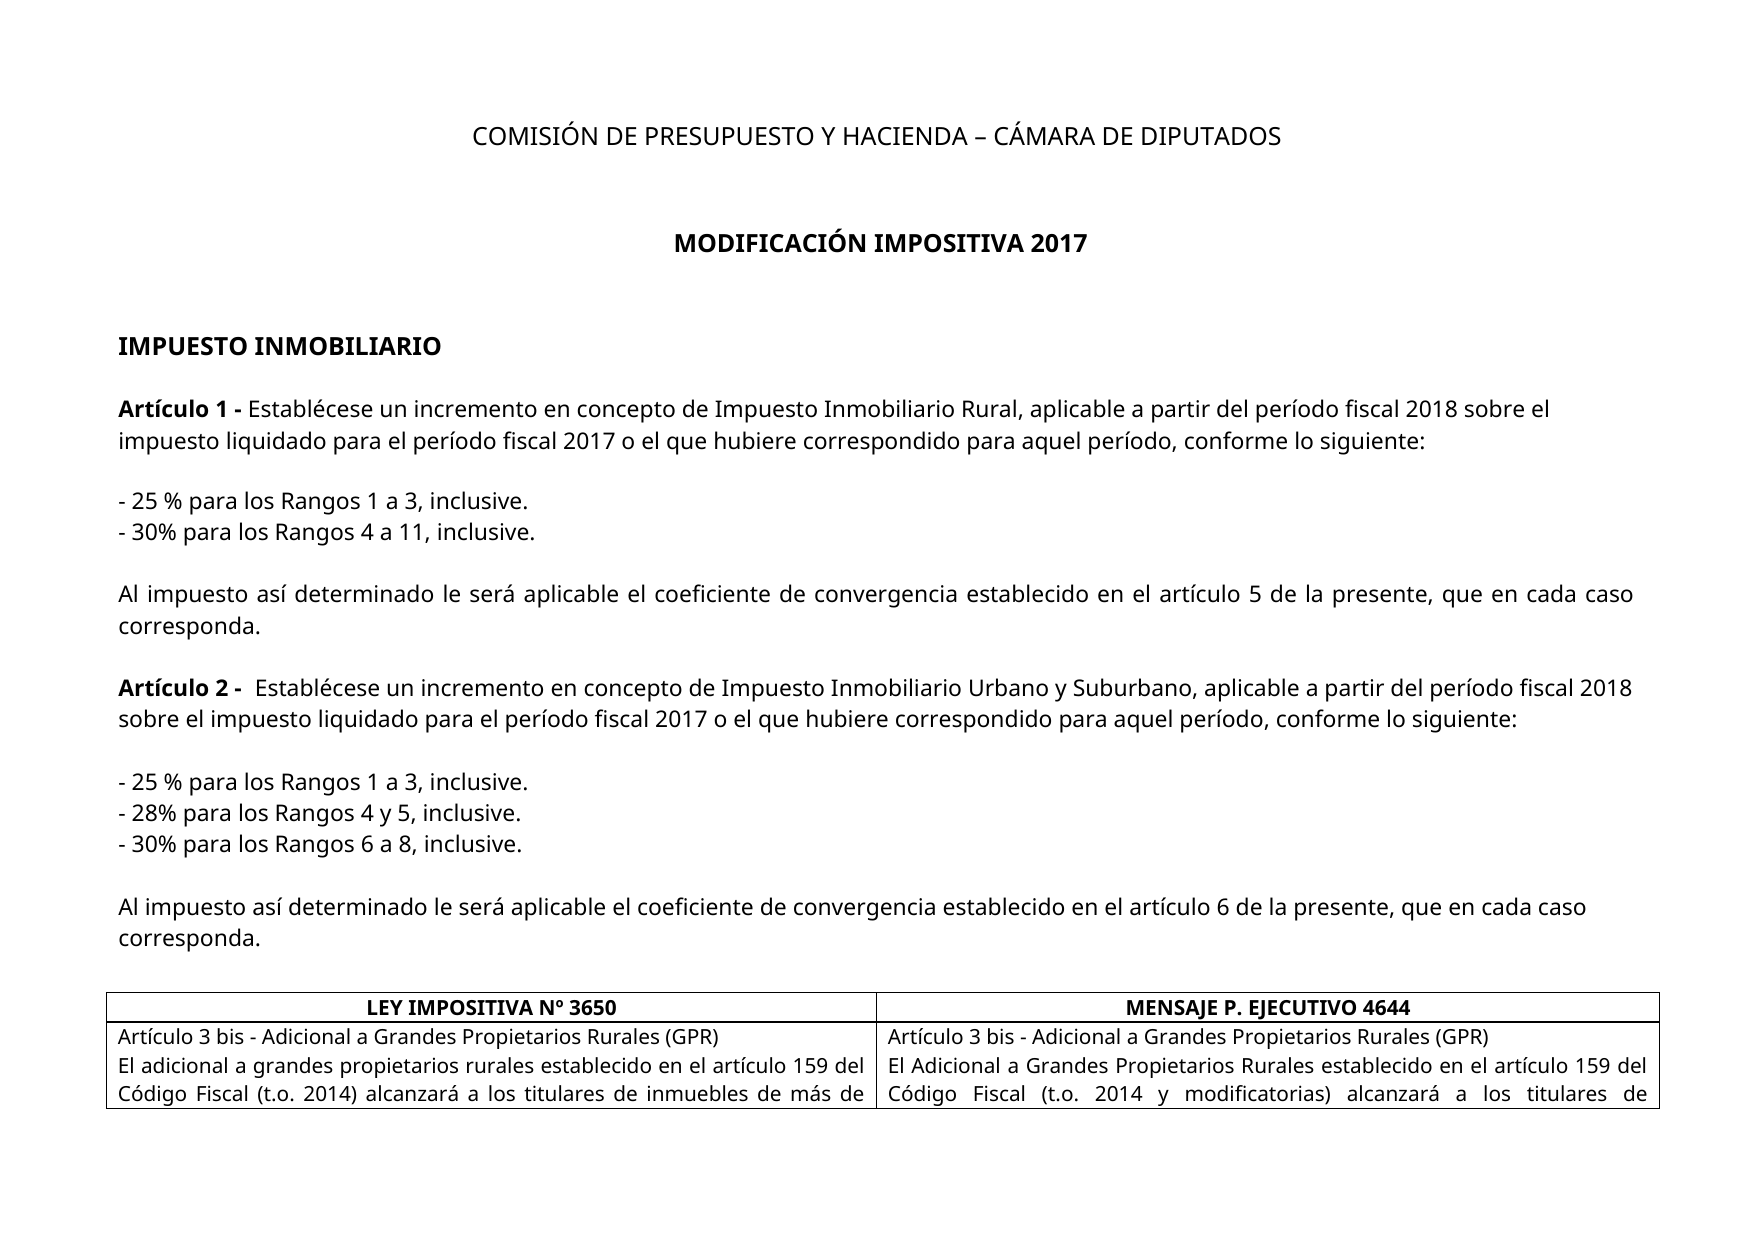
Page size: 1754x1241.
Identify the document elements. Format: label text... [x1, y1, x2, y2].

text Al impuesto así determinado le será aplicable el coeficiente de convergencia establecido en el artículo 5 de la presente, que en cada caso corresponda. [118, 578, 1636, 641]
text Artículo 1 - Establécese un incremento en concepto de Impuesto Inmobiliario Rural, aplicable a partir del período fiscal 2018 sobre el impuesto liquidado para el período fiscal 2017 o el que hubiere correspondido para aquel período, conforme lo siguiente: [118, 393, 1636, 456]
text - 25 % para los Rangos 1 a 3, inclusive. [118, 766, 1636, 797]
table_cell Artículo 3 bis - Adicional a Grandes Propietarios Rurales (GPR) El adicional a grandes propietarios rurales establecido en el artículo 159 del Código Fiscal (t.o. 2014) alcanzará a los titulares de inmuebles de más de [107, 1023, 876, 1108]
text - 28% para los Rangos 4 y 5, inclusive. [118, 797, 1636, 828]
text Al impuesto así determinado le será aplicable el coeficiente de convergencia establecido en el artículo 6 de la presente, que en cada caso corresponda. [118, 891, 1636, 953]
text - 25 % para los Rangos 1 a 3, inclusive. [118, 485, 1636, 516]
table_cell Artículo 3 bis - Adicional a Grandes Propietarios Rurales (GPR) El Adicional a Grandes Propietarios Rurales establecido en el artículo 159 del Código Fiscal (t.o. 2014 y modificatorias) alcanzará a los titulares de [877, 1023, 1659, 1108]
text Artículo 2 - Establécese un incremento en concepto de Impuesto Inmobiliario Urbano y Suburbano, aplicable a partir del período fiscal 2018 sobre el impuesto liquidado para el período fiscal 2017 o el que hubiere correspondido para aquel período, conforme lo siguiente: [118, 672, 1636, 735]
text - 30% para los Rangos 4 a 11, inclusive. [118, 516, 1636, 547]
text MODIFICACIÓN IMPOSITIVA 2017 [118, 226, 1636, 260]
text IMPUESTO INMOBILIARIO [118, 328, 1636, 362]
text COMISIÓN DE PRESUPUESTO Y HACIENDA – CÁMARA DE DIPUTADOS [118, 118, 1636, 152]
table_header MENSAJE P. EJECUTIVO 4644 [877, 993, 1659, 1021]
text - 30% para los Rangos 6 a 8, inclusive. [118, 828, 1636, 860]
table_header LEY IMPOSITIVA Nº 3650 [107, 993, 876, 1021]
